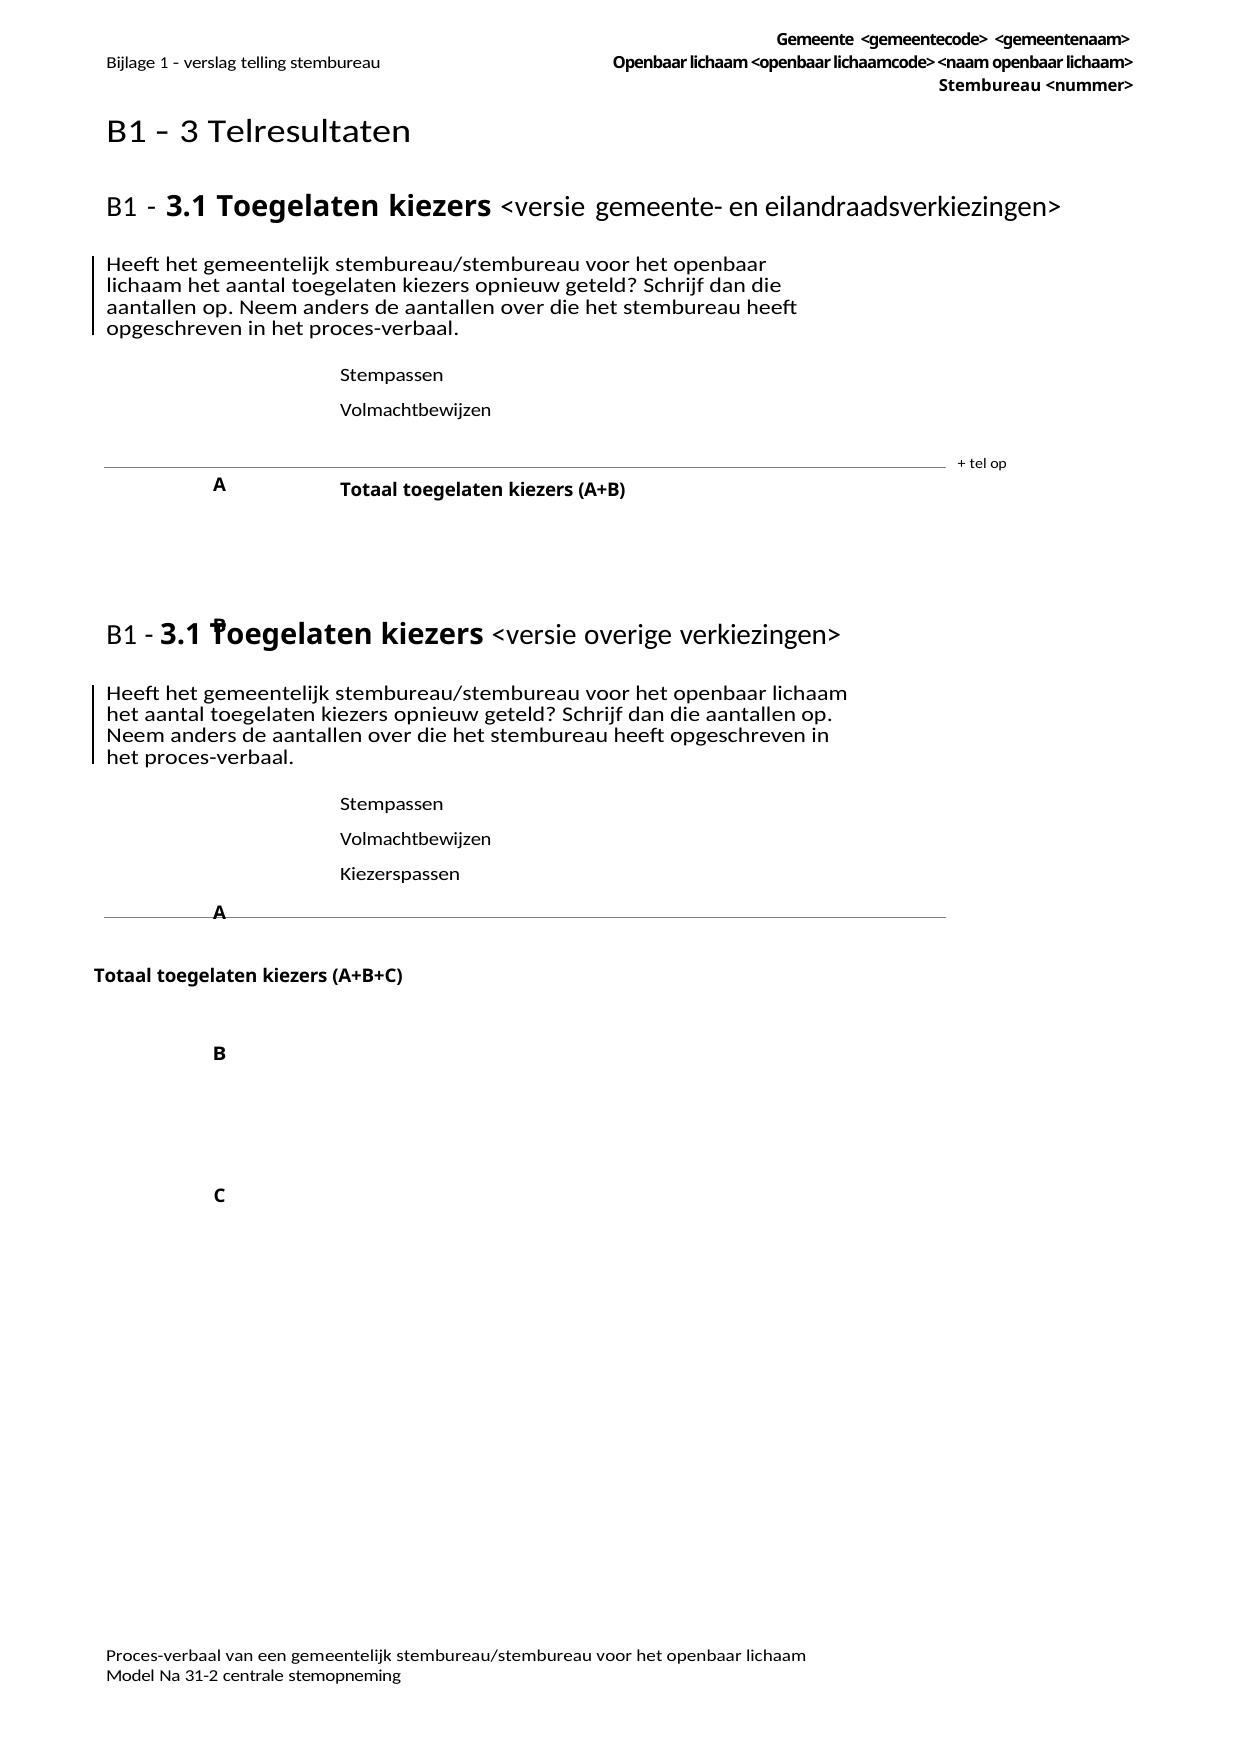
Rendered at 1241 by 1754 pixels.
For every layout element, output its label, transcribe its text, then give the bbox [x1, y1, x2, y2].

text Stempassen Volmachtbewijzen [340, 368, 564, 421]
text Heeft het gemeentelijk stembureau/stembureau voor het openbaar lichaam het aantal toegelaten kiezers opnieuw geteld? Schrijf dan die aantallen op. Neem anders de aantallen over die het stembureau heeft opgeschreven in het proces-verbaal. [106, 684, 851, 769]
text B1 - 3 Telresultaten [106, 118, 1146, 151]
text B1 - 3.1 Toegelaten kiezers <versie overige verkiezingen> [106, 613, 851, 653]
text Totaal toegelaten kiezers (A+B) [340, 476, 851, 501]
text B1 - 3.1 Toegelaten kiezers <versie gemeente- en eilandraadsverkiezingen> [106, 185, 1146, 224]
text Heeft het gemeentelijk stembureau/stembureau voor het openbaar lichaam het aantal toegelaten kiezers opnieuw geteld? Schrijf dan die aantallen op. Neem anders de aantallen over die het stembureau heeft opgeschreven in het proces-verbaal. [106, 256, 841, 341]
text Stempassen Volmachtbewijzen Kiezerspassen [340, 796, 593, 885]
text Totaal toegelaten kiezers (A+B+C) [94, 962, 851, 988]
text + tel op [957, 457, 1146, 472]
